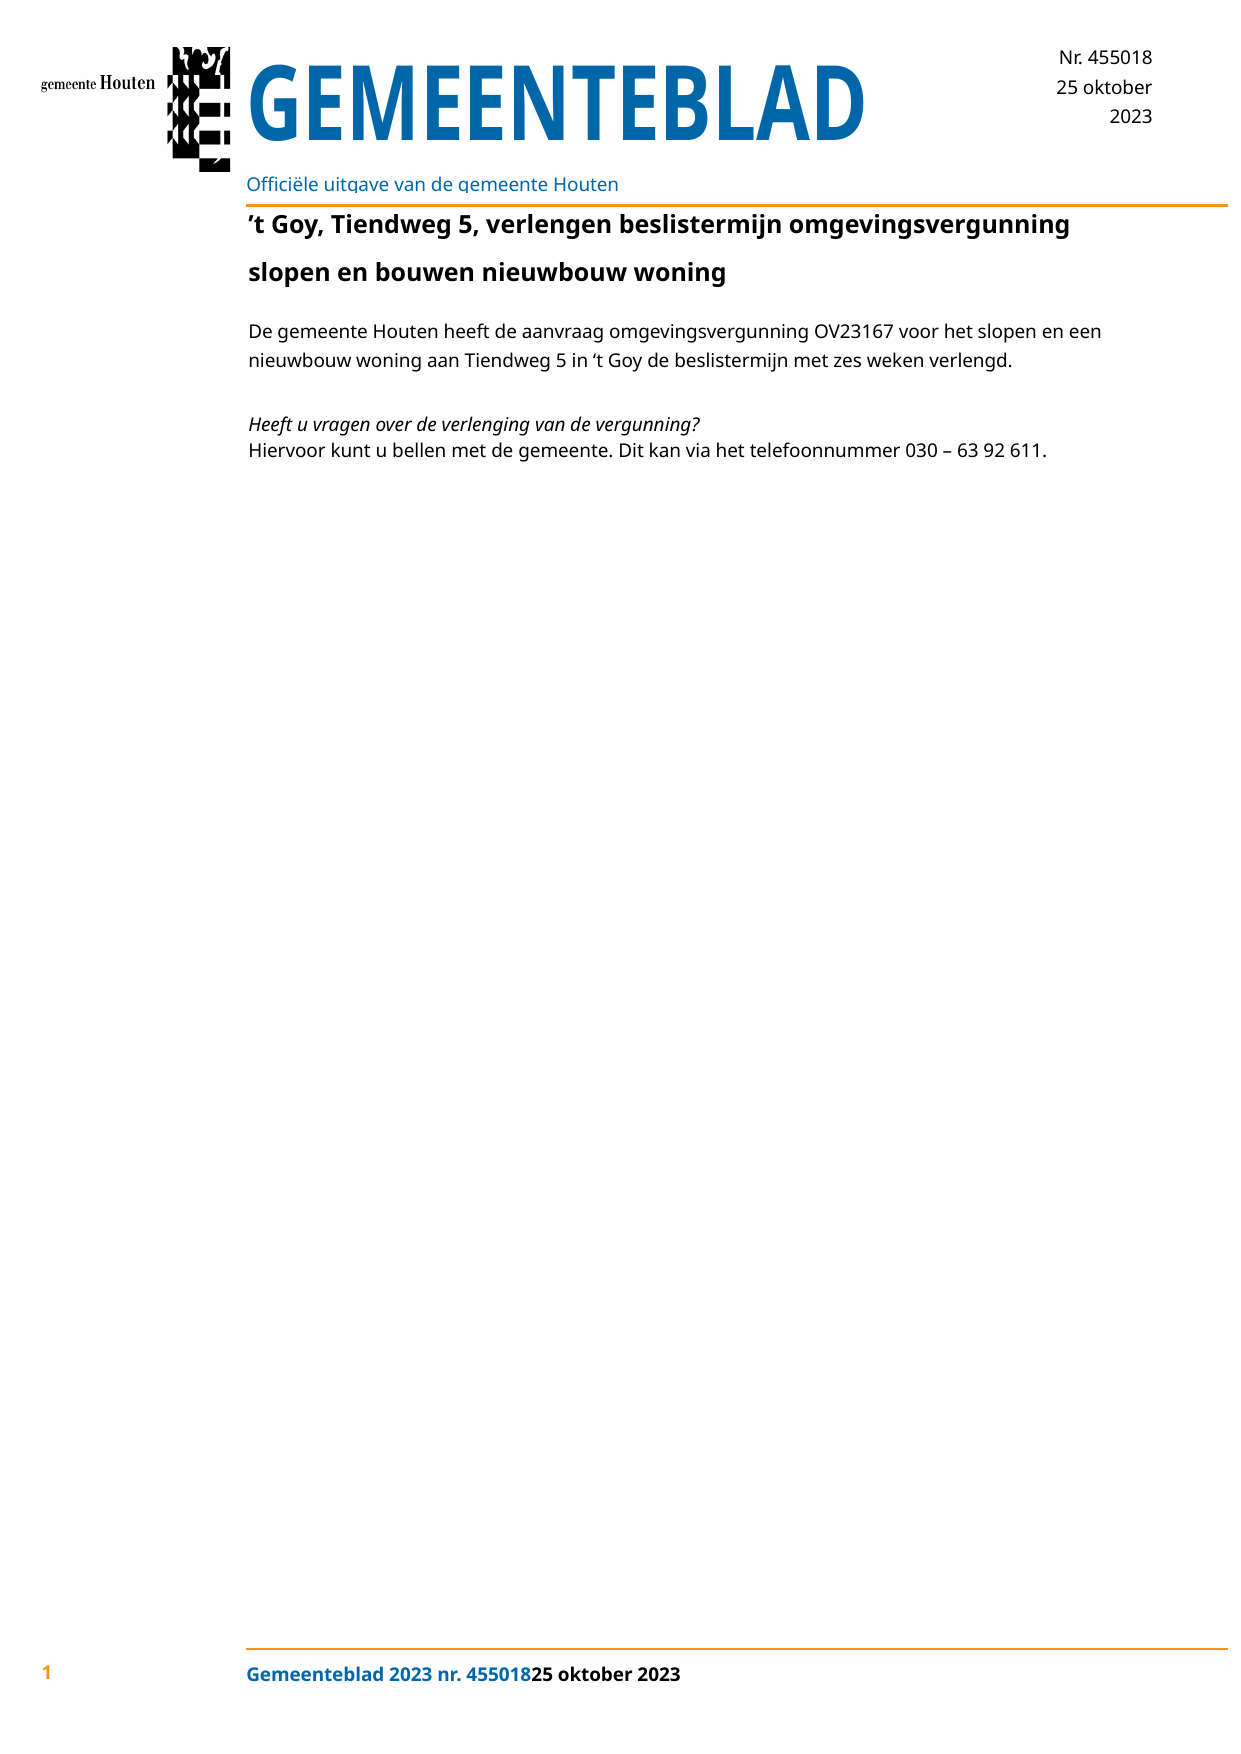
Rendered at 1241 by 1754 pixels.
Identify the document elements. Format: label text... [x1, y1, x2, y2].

text Hiervoor kunt u bellen met de gemeente. Dit kan via het telefoonnummer 030 – 63 92 611. [248, 437, 1152, 463]
text Heeft u vragen over de verlenging van de vergunning? [248, 411, 1152, 437]
picture [41, 47, 231, 172]
text De gemeente Houten heeft de aanvraag omgevingsvergunning OV23167 voor het slopen en een nieuwbouw woning aan Tiendweg 5 in ‘t Goy de beslistermijn met zes weken verlengd. [248, 318, 1152, 373]
text ’t Goy, Tiendweg 5, verlengen beslistermijn omgevingsvergunning slopen en bouwen nieuwbouw woning [248, 207, 1152, 288]
